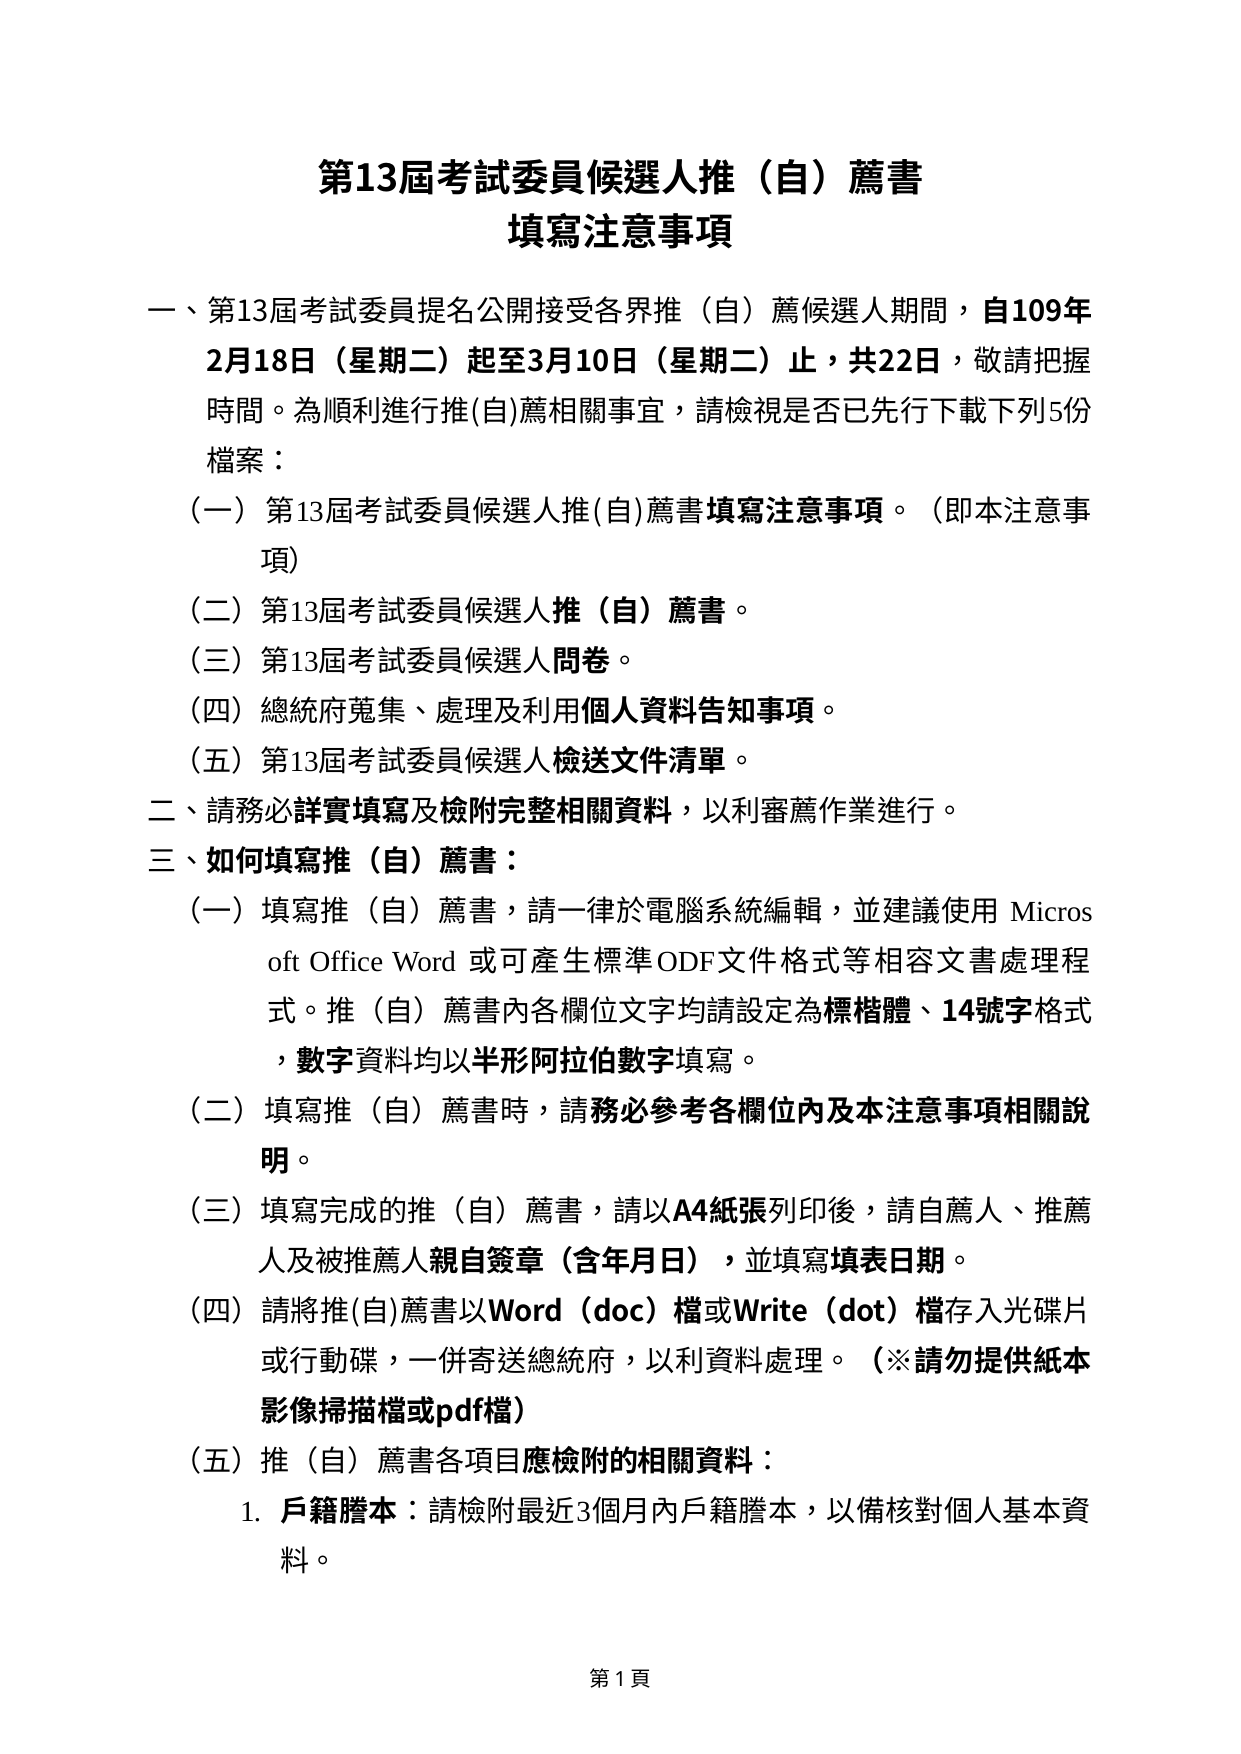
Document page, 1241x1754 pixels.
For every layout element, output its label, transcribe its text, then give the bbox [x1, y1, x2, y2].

list 戶籍謄本：請檢附最近3個月內戶籍謄本，以備核對個人基本資料。 [240, 1481, 1092, 1581]
text 二、請務必詳實填寫及檢附完整相關資料，以利審薦作業進行。 [148, 781, 1092, 831]
text （一）第13屆考試委員候選人推(自)薦書填寫注意事項。（即本注意事項） [173, 481, 1092, 581]
text （三）填寫完成的推（自）薦書，請以A4紙張列印後，請自薦人、推薦人及被推薦人親自簽章（含年月日），並填寫填表日期。 [173, 1181, 1092, 1281]
text （五）推（自）薦書各項目應檢附的相關資料： [173, 1431, 1092, 1481]
text （二）填寫推（自）薦書時，請務必參考各欄位內及本注意事項相關說明。 [173, 1081, 1092, 1181]
text （五）第13屆考試委員候選人檢送文件清單。 [173, 731, 1092, 781]
text 一、第13屆考試委員提名公開接受各界推（自）薦候選人期間，自109年2月18日（星期二）起至3月10日（星期二）止，共22日，敬請把握時間。為順利進行推(自)薦相關事宜，請檢視是否已先行下載下列5份檔案： [148, 281, 1092, 481]
text （一）填寫推（自）薦書，請一律於電腦系統編輯，並建議使用 Microsoft Office Word 或可產生標準ODF文件格式等相容文書處理程式。推（自）薦書內各欄位文字均請設定為標楷體、14號字格式，數字資料均以半形阿拉伯數字填寫。 [173, 881, 1092, 1081]
text （四）總統府蒐集、處理及利用個人資料告知事項。 [173, 681, 1092, 731]
text （四）請將推(自)薦書以Word（doc）檔或Write（dot）檔存入光碟片或行動碟，一併寄送總統府，以利資料處理。（※請勿提供紙本影像掃描檔或pdf檔） [173, 1281, 1092, 1431]
text 三、如何填寫推（自）薦書： [148, 831, 1092, 881]
text 第13屆考試委員候選人推（自）薦書 [148, 148, 1092, 202]
text （三）第13屆考試委員候選人問卷。 [173, 631, 1092, 681]
text （二）第13屆考試委員候選人推（自）薦書。 [173, 581, 1092, 631]
text 填寫注意事項 [148, 202, 1092, 256]
